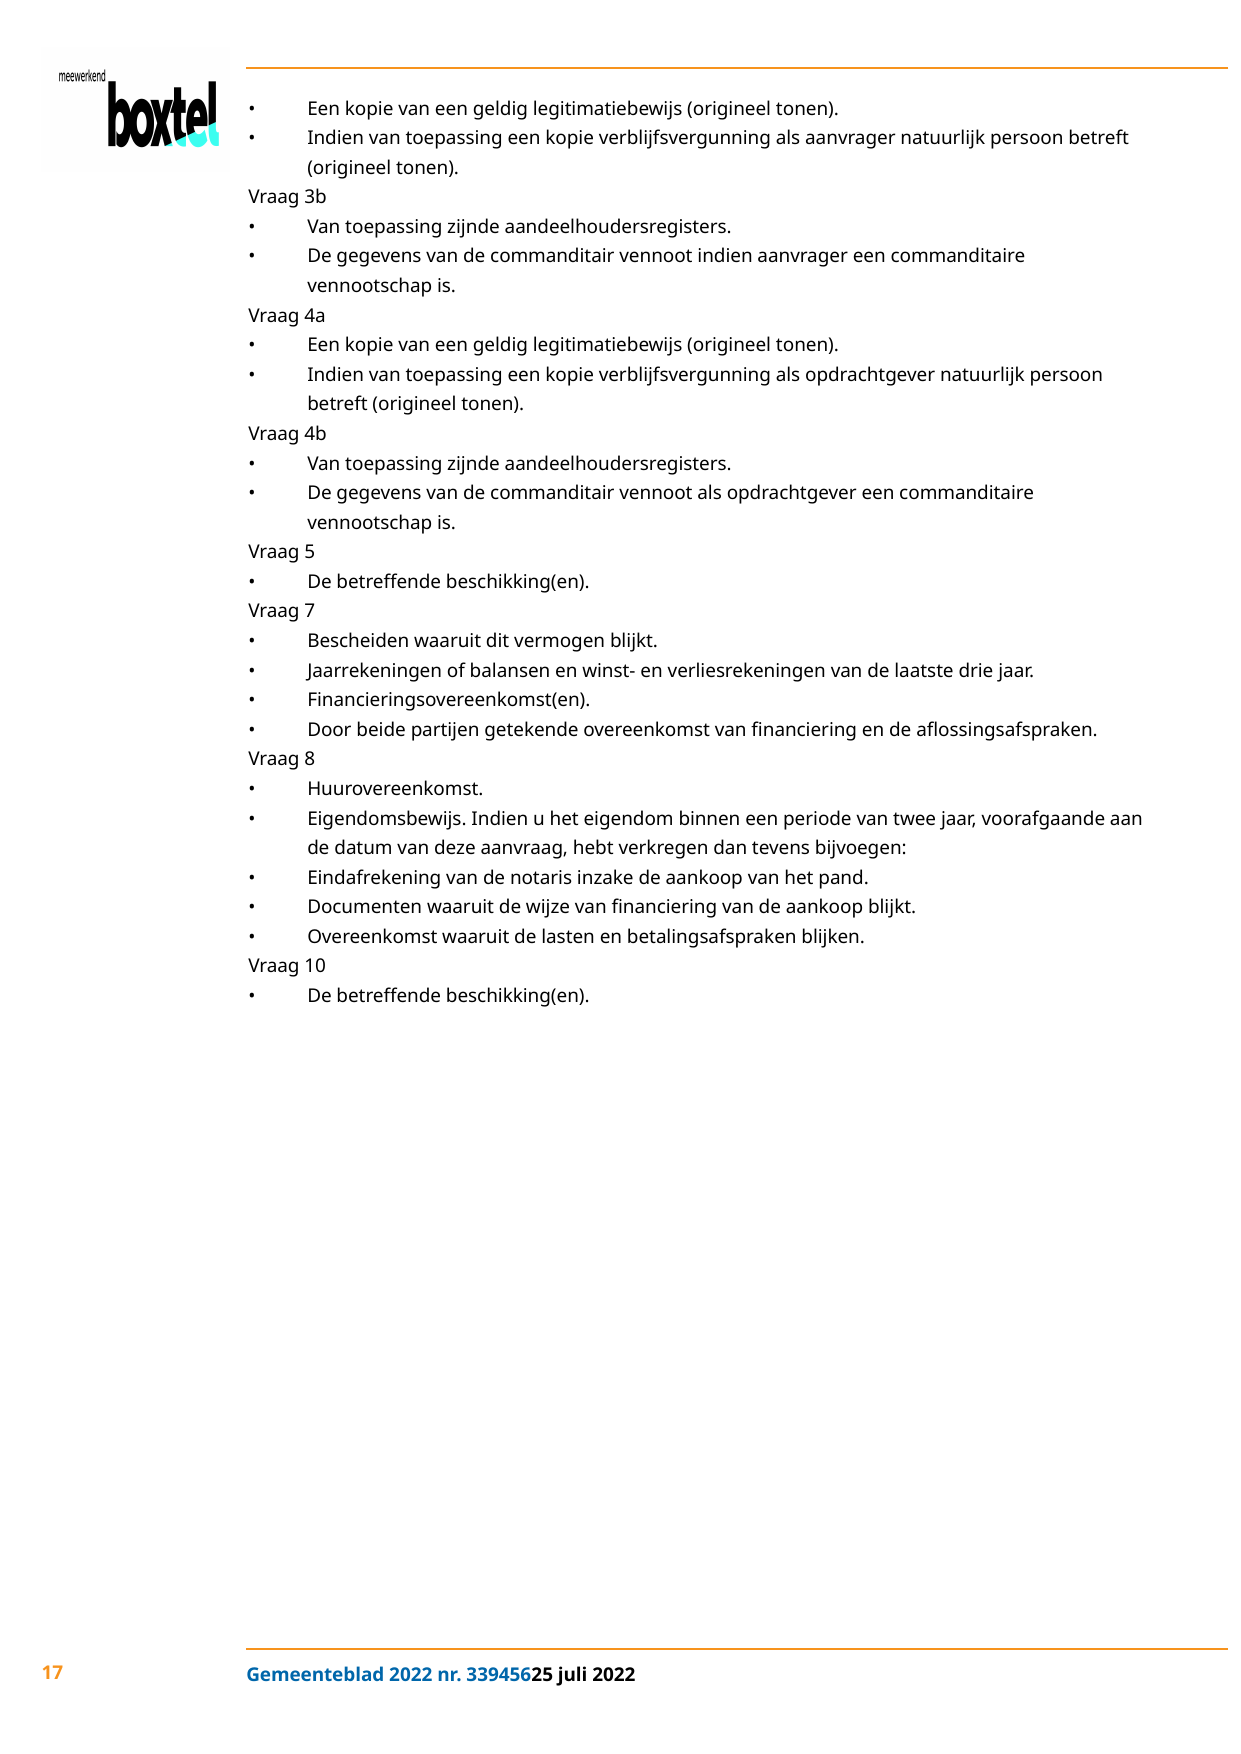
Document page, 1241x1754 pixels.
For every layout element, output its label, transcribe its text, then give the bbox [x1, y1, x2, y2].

text Vraag 3b [248, 183, 1152, 209]
list Indien van toepassing een kopie verblijfsvergunning als opdrachtgever natuurlijk persoon betreft (origineel tonen). [248, 361, 1152, 416]
list Bescheiden waaruit dit vermogen blijkt. [248, 627, 1152, 653]
list Documenten waaruit de wijze van financiering van de aankoop blijkt. [248, 893, 1152, 919]
text Vraag 8 [248, 746, 1152, 771]
list De gegevens van de commanditair vennoot indien aanvrager een commanditaire vennootschap is. [248, 243, 1152, 298]
list Eigendomsbewijs. Indien u het eigendom binnen een periode van twee jaar, voorafgaande aan de datum van deze aanvraag, hebt verkregen dan tevens bijvoegen: [248, 805, 1152, 860]
list De gegevens van de commanditair vennoot als opdrachtgever een commanditaire vennootschap is. [248, 479, 1152, 535]
list Een kopie van een geldig legitimatiebewijs (origineel tonen). [248, 331, 1152, 357]
picture [41, 47, 231, 172]
list Een kopie van een geldig legitimatiebewijs (origineel tonen). [248, 95, 1152, 121]
text Vraag 5 [248, 538, 1152, 564]
list Financieringsovereenkomst(en). [248, 686, 1152, 712]
list Jaarrekeningen of balansen en winst- en verliesrekeningen van de laatste drie jaar. [248, 657, 1152, 683]
text Vraag 4a [248, 302, 1152, 328]
text Vraag 4b [248, 420, 1152, 446]
text Vraag 7 [248, 598, 1152, 623]
list Door beide partijen getekende overeenkomst van financiering en de aflossingsafspraken. [248, 716, 1152, 742]
list Eindafrekening van de notaris inzake de aankoop van het pand. [248, 864, 1152, 890]
list Overeenkomst waaruit de lasten en betalingsafspraken blijken. [248, 923, 1152, 949]
list De betreffende beschikking(en). [248, 568, 1152, 594]
list Van toepassing zijnde aandeelhoudersregisters. [248, 450, 1152, 476]
text Vraag 10 [248, 953, 1152, 978]
list Huurovereenkomst. [248, 775, 1152, 801]
list Van toepassing zijnde aandeelhoudersregisters. [248, 213, 1152, 239]
list De betreffende beschikking(en). [248, 982, 1152, 1008]
list Indien van toepassing een kopie verblijfsvergunning als aanvrager natuurlijk persoon betreft (origineel tonen). [248, 124, 1152, 180]
